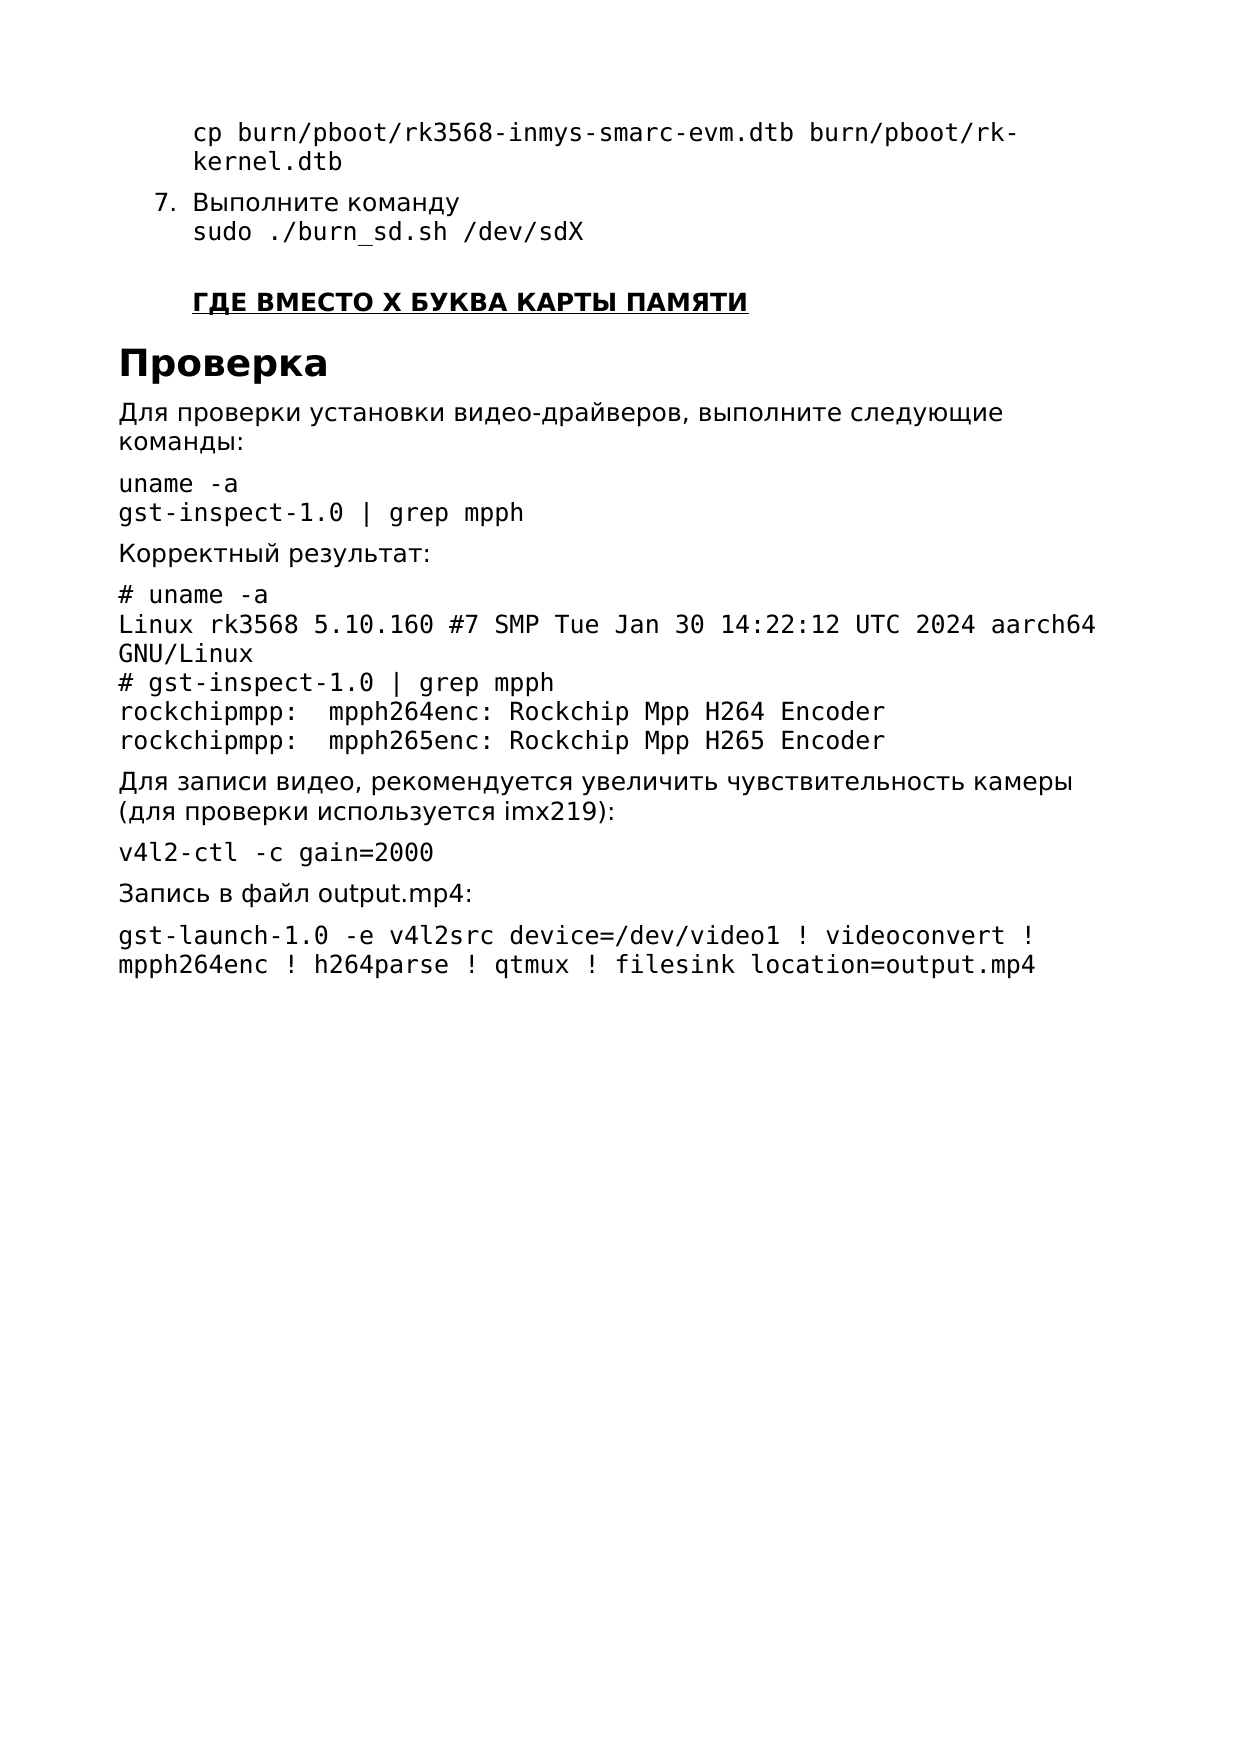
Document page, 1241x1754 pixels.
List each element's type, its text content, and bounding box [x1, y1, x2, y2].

text Корректный результат: [118, 539, 1122, 568]
text uname -a gst-inspect-1.0 | grep mpph [118, 469, 1122, 527]
list sudo ./burn_sd.sh /dev/sdX [177, 217, 1122, 247]
subtitle Проверка [118, 342, 1122, 386]
text # uname -a Linux rk3568 5.10.160 #7 SMP Tue Jan 30 14:22:12 UTC 2024 aarch64 GNU/Linux # gst-inspect-1.0 | grep mpph rockchipmpp: mpph264enc: Rockchip Mpp H264 Encoder rockchipmpp: mpph265enc: Rockchip Mpp H265 Encoder [118, 581, 1122, 756]
list cp burn/pboot/rk3568-inmys-smarc-evm.dtb burn/pboot/rk-kernel.dtb [177, 118, 1122, 176]
list Выполните команду [177, 188, 1122, 217]
text v4l2-ctl -c gain=2000 [118, 838, 1122, 867]
text Для проверки установки видео-драйверов, выполните следующие команды: [118, 398, 1122, 456]
text Для записи видео, рекомендуется увеличить чувствительность камеры (для проверки используется imx219): [118, 767, 1122, 826]
text gst-launch-1.0 -e v4l2src device=/dev/video1 ! videoconvert ! mpph264enc ! h264parse ! qtmux ! filesink location=output.mp4 [118, 921, 1122, 979]
list ГДЕ ВМЕСТО X БУКВА КАРТЫ ПАМЯТИ [177, 288, 1122, 317]
text Запись в файл output.mp4: [118, 879, 1122, 908]
